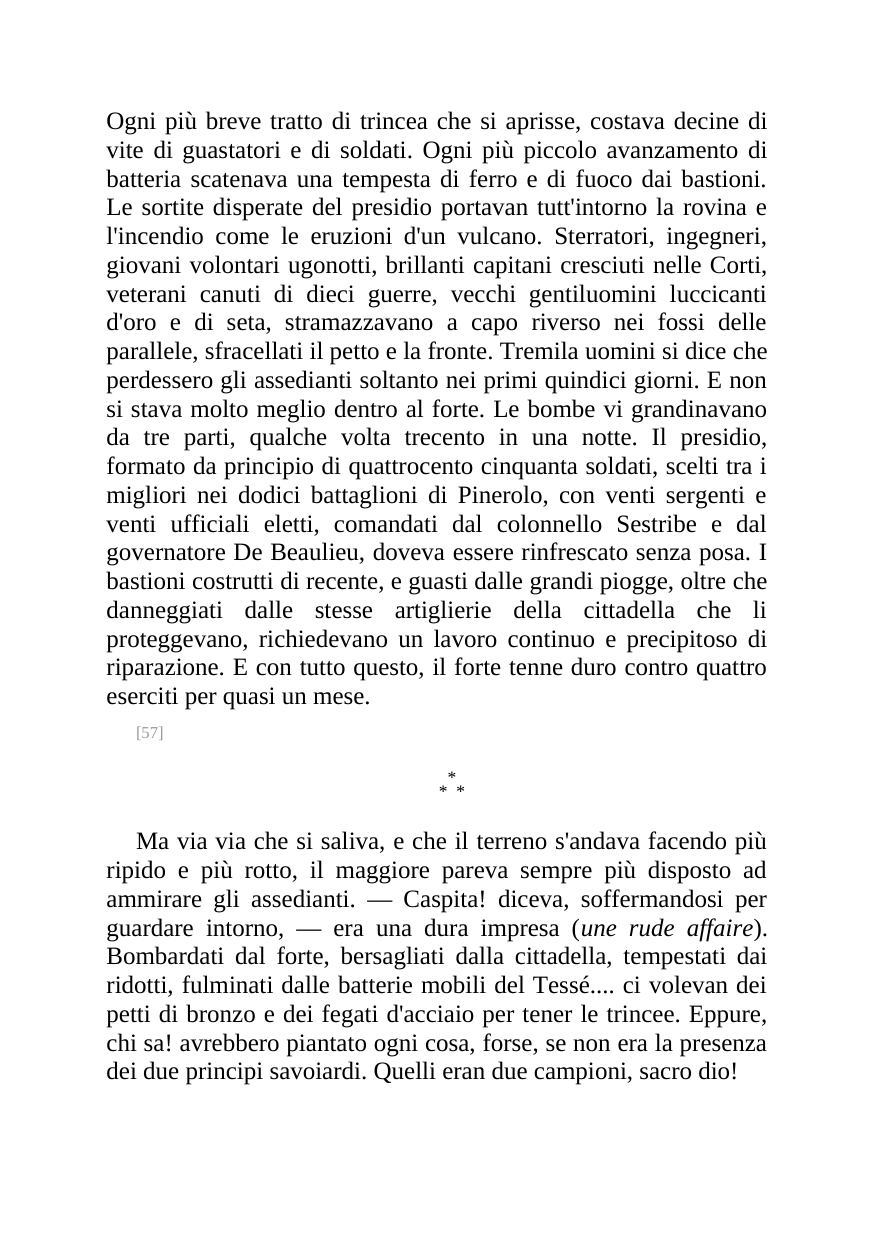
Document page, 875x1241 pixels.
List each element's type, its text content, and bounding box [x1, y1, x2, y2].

text [57] [106, 722, 768, 742]
text *** [106, 767, 768, 801]
text Ma via via che si saliva, e che il terreno s'andava facendo più ripido e più rotto, il maggiore pareva sempre più disposto ad ammirare gli assedianti. — Caspita! diceva, soffermandosi per guardare intorno, — era una dura impresa (une rude affaire). Bombardati dal forte, bersagliati dalla cittadella, tempestati dai ridotti, fulminati dalle batterie mobili del Tessé.... ci volevan dei petti di bronzo e dei fegati d'acciaio per tener le trincee. Eppure, chi sa! avrebbero piantato ogni cosa, forse, se non era la presenza dei due principi savoiardi. Quelli eran due campioni, sacro dio! [106, 826, 768, 1085]
text Ogni più breve tratto di trincea che si aprisse, costava decine di vite di guastatori e di soldati. Ogni più piccolo avanzamento di batteria scatenava una tempesta di ferro e di fuoco dai bastioni. Le sortite disperate del presidio portavan tutt'intorno la rovina e l'incendio come le eruzioni d'un vulcano. Sterratori, ingegneri, giovani volontari ugonotti, brillanti capitani cresciuti nelle Corti, veterani canuti di dieci guerre, vecchi gentiluomini luccicanti d'oro e di seta, stramazzavano a capo riverso nei fossi delle parallele, sfracellati il petto e la fronte. Tremila uomini si dice che perdessero gli assedianti soltanto nei primi quindici giorni. E non si stava molto meglio dentro al forte. Le bombe vi grandinavano da tre parti, qualche volta trecento in una notte. Il presidio, formato da principio di quattrocento cinquanta soldati, scelti tra i migliori nei dodici battaglioni di Pinerolo, con venti sergenti e venti ufficiali eletti, comandati dal colonnello Sestribe e dal governatore De Beaulieu, doveva essere rinfrescato senza posa. I bastioni costrutti di recente, e guasti dalle grandi piogge, oltre che danneggiati dalle stesse artiglierie della cittadella che li proteggevano, richiedevano un lavoro continuo e precipitoso di riparazione. E con tutto questo, il forte tenne duro contro quattro eserciti per quasi un mese. [106, 106, 768, 710]
